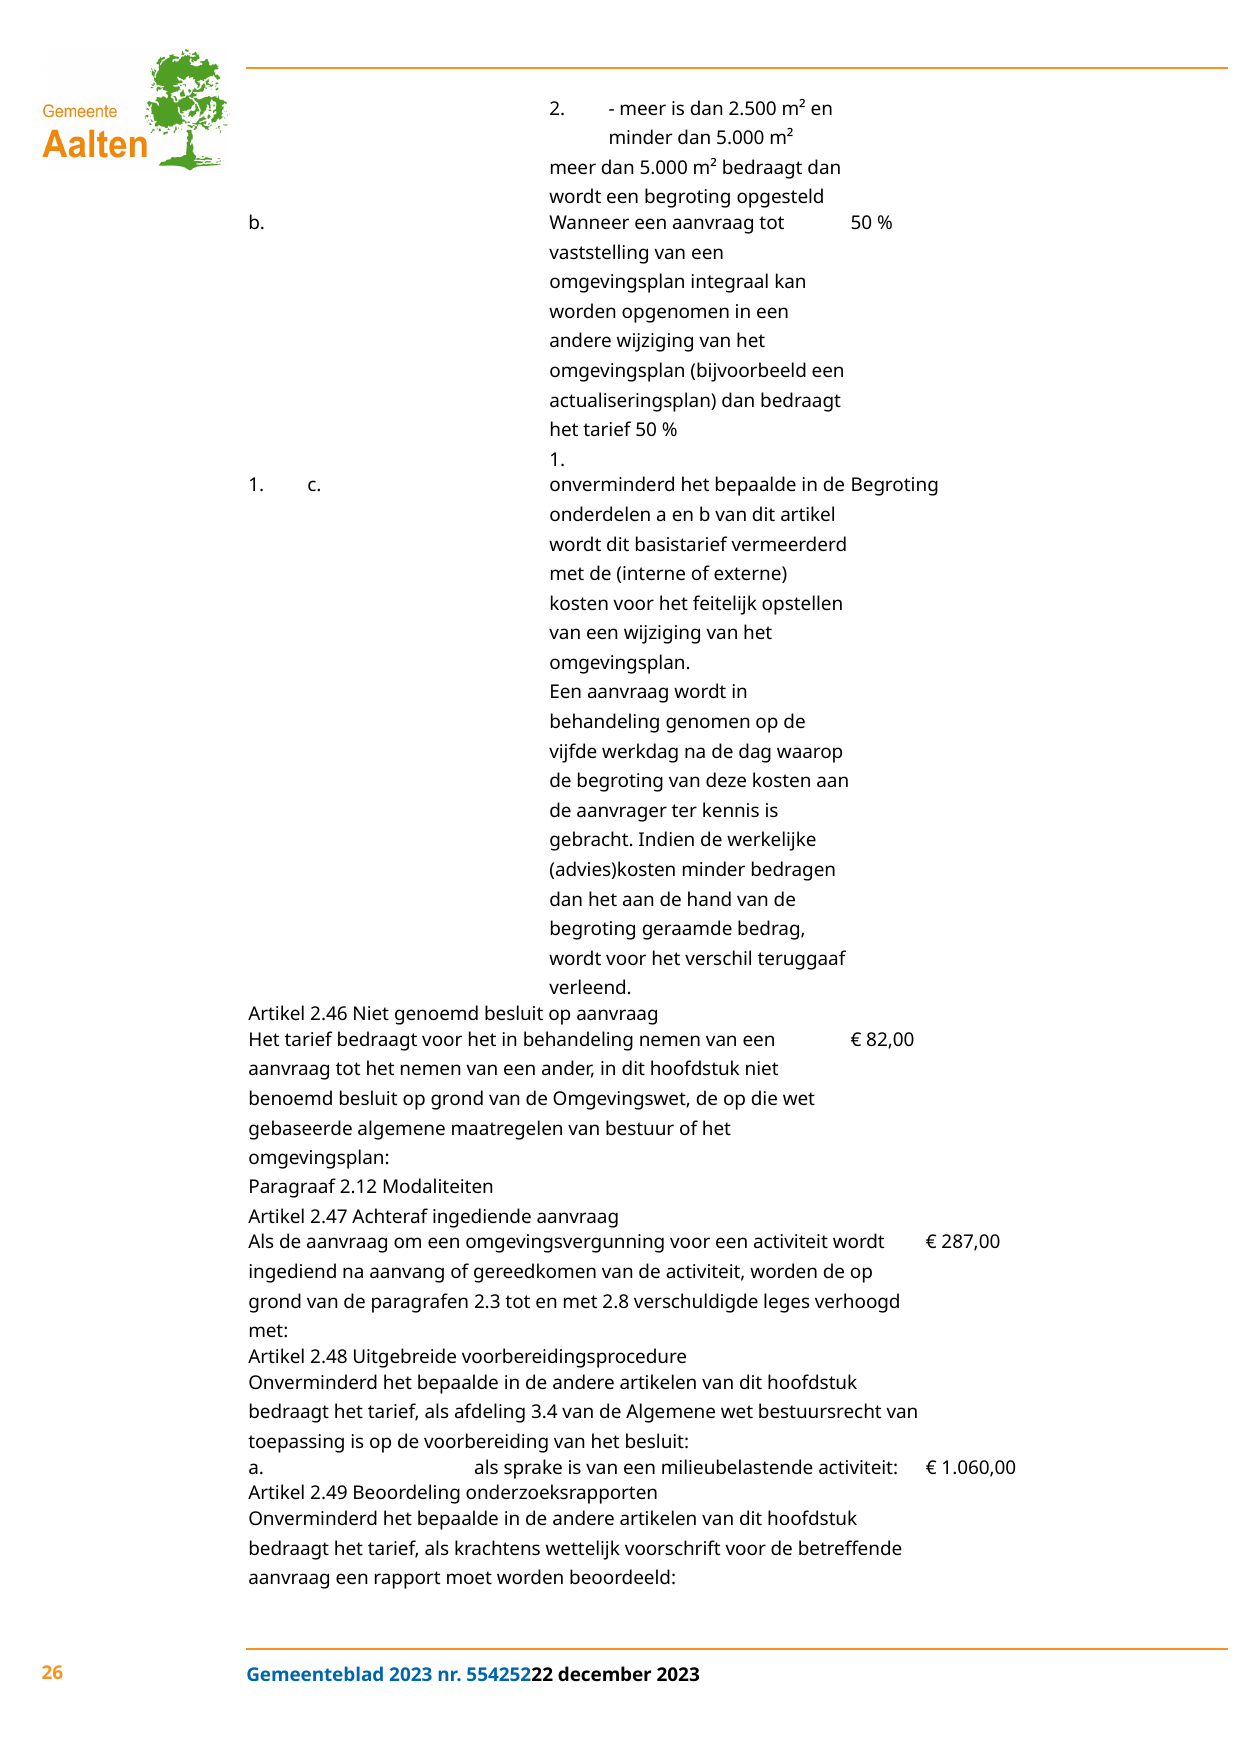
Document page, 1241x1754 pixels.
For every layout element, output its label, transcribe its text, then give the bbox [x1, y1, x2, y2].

table_header Artikel 2.47 Achteraf ingediende aanvraag [248, 1203, 926, 1229]
table_cell [850, 95, 1152, 209]
table_cell als sprake is van een milieubelastende activiteit: [474, 1454, 926, 1479]
table_cell [248, 95, 549, 209]
table_cell Het tarief bedraagt voor het in behandeling nemen van een aanvraag tot het nemen van een ander, in dit hoofdstuk niet benoemd besluit op grond van de Omgevingswet, de op die wet gebaseerde algemene maatregelen van bestuur of het omgevingsplan: [248, 1026, 850, 1170]
table_cell Begroting [850, 472, 1152, 1000]
table_cell Onverminderd het bepaalde in de andere artikelen van dit hoofdstuk bedraagt het tarief, als afdeling 3.4 van de Algemene wet bestuursrecht van toepassing is op de voorbereiding van het besluit: [248, 1369, 926, 1454]
table_cell [850, 1000, 1152, 1026]
table_cell Artikel 2.48 Uitgebreide voorbereidingsprocedure [248, 1343, 926, 1369]
table_header [926, 1203, 1152, 1229]
table_cell c. [248, 472, 549, 1000]
table_cell a. [248, 1454, 474, 1479]
picture [41, 47, 231, 172]
table_cell [926, 1480, 1152, 1505]
table_cell € 287,00 [926, 1229, 1152, 1343]
table_cell Als de aanvraag om een omgevingsvergunning voor een activiteit wordt ingediend na aanvang of gereedkomen van de activiteit, worden de op grond van de paragrafen 2.3 tot en met 2.8 verschuldigde leges verhoogd met: [248, 1229, 926, 1343]
text Paragraaf 2.12 Modaliteiten [248, 1173, 1152, 1199]
table_cell € 82,00 [850, 1026, 1152, 1170]
table_cell onverminderd het bepaalde in de onderdelen a en b van dit artikel wordt dit basistarief vermeerderd met de (interne of externe) kosten voor het feitelijk opstellen van een wijziging van het omgevingsplan. Een aanvraag wordt in behandeling genomen op de vijfde werkdag na de dag waarop de begroting van deze kosten aan de aanvrager ter kennis is gebracht. Indien de werkelijke (advies)kosten minder bedragen dan het aan de hand van de begroting geraamde bedrag, wordt voor het verschil teruggaaf verleend. [549, 472, 850, 1000]
table_cell Het tarief bedraagt voor het in behandeling nemen van een aanvraag tot het wijzigen van het omgevingsplan: - minder is dan 2.500 m² - meer is dan 2.500 m² en minder dan 5.000 m² meer dan 5.000 m² bedraagt dan wordt een begroting opgesteld [549, 95, 850, 209]
table_cell € 1.060,00 [926, 1454, 1152, 1479]
table_cell b. [248, 209, 549, 472]
table_cell Artikel 2.49 Beoordeling onderzoeksrapporten [248, 1480, 926, 1505]
table_cell 50 % [850, 209, 1152, 472]
table_cell Onverminderd het bepaalde in de andere artikelen van dit hoofdstuk bedraagt het tarief, als krachtens wettelijk voorschrift voor de betreffende aanvraag een rapport moet worden beoordeeld: [248, 1505, 926, 1590]
table_cell Wanneer een aanvraag tot vaststelling van een omgevingsplan integraal kan worden opgenomen in een andere wijziging van het omgevingsplan (bijvoorbeeld een actualiseringsplan) dan bedraagt het tarief 50 % [549, 209, 850, 472]
table_cell [926, 1369, 1152, 1454]
table_cell [926, 1343, 1152, 1369]
table_cell [926, 1505, 1152, 1590]
table_cell Artikel 2.46 Niet genoemd besluit op aanvraag [248, 1000, 850, 1026]
